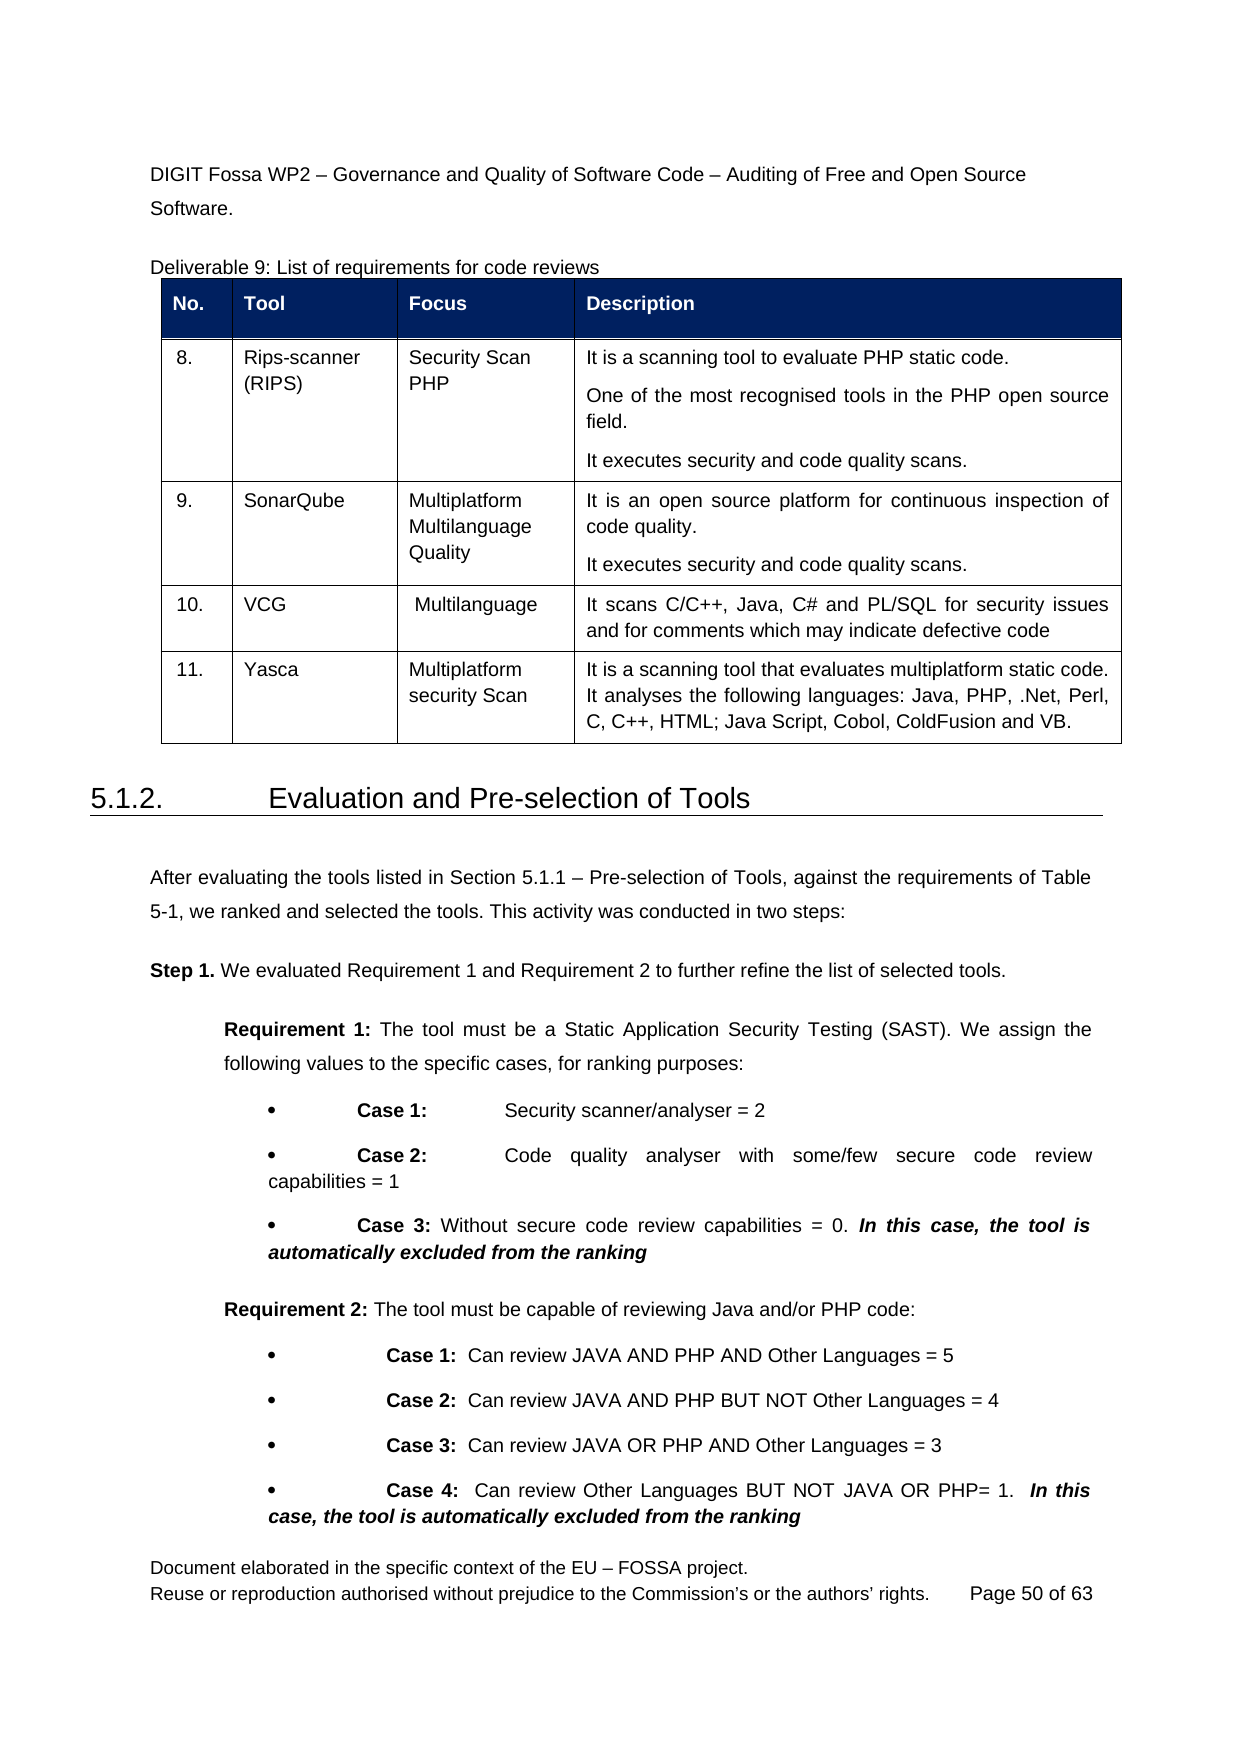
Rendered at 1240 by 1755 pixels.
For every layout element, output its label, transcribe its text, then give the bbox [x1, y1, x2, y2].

list Case 3: Without secure code review capabilities = 0. In this case, the tool is automatically excluded from the ranking [268, 1214, 1093, 1263]
table_cell Rips-scanner (RIPS) [233, 340, 397, 481]
table_cell [162, 482, 232, 585]
table_cell [162, 586, 232, 651]
table_cell Yasca [233, 652, 397, 743]
list Case 4: Can review Other Languages BUT NOT JAVA OR PHP= 1. In this case, the tool is automatically excluded from the ranking [268, 1479, 1093, 1528]
table_cell It is a scanning tool that evaluates multiplatform static code. It analyses the following languages: Java, PHP, .Net, Perl, C, C++, HTML; Java Script, Cobol, ColdFusion and VB. [575, 652, 1121, 743]
table_cell It is an open source platform for continuous inspection of code quality. It executes security and code quality scans. [575, 482, 1121, 585]
table_cell Multilanguage [398, 586, 574, 651]
table_header Description [575, 279, 1121, 338]
table_cell It is a scanning tool to evaluate PHP static code. One of the most recognised tools in the PHP open source field. It executes security and code quality scans. [575, 340, 1121, 481]
list Case 1: Security scanner/analyser = 2 [268, 1098, 1093, 1121]
table_cell [162, 652, 232, 743]
table_cell VCG [233, 586, 397, 651]
table_cell Multiplatform Multilanguage Quality [398, 482, 574, 585]
list Case 2: Code quality analyser with some/few secure code review capabilities = 1 [268, 1143, 1093, 1192]
text Requirement 2: The tool must be capable of reviewing Java and/or PHP code: [224, 1298, 1093, 1321]
list Case 3: Can review JAVA OR PHP AND Other Languages = 3 [268, 1434, 1093, 1457]
list Evaluation and Pre-selection of Tools [90, 781, 1103, 815]
list Case 1: Can review JAVA AND PHP AND Other Languages = 5 [268, 1344, 1093, 1367]
table_header Focus [398, 279, 574, 338]
table_cell SonarQube [233, 482, 397, 585]
table_cell Security Scan PHP [398, 340, 574, 481]
table_cell [162, 340, 232, 481]
table_cell It scans C/C++, Java, C# and PL/SQL for security issues and for comments which may indicate defective code [575, 586, 1121, 651]
text Requirement 1: The tool must be a Static Application Security Testing (SAST). We assign the following values to the specific cases, for ranking purposes: [224, 1018, 1093, 1075]
text After evaluating the tools listed in Section 5.1.1 – Pre-selection of Tools, against the requirements of Table 5-1, we ranked and selected the tools. This activity was conducted in two steps: [150, 866, 1093, 922]
list Case 2: Can review JAVA AND PHP BUT NOT Other Languages = 4 [268, 1389, 1093, 1412]
text Step 1. We evaluated Requirement 1 and Requirement 2 to further refine the list of selected tools. [150, 959, 1093, 982]
table_cell Multiplatform security Scan [398, 652, 574, 743]
table_header No. [162, 279, 232, 338]
table_header Tool [233, 279, 397, 338]
